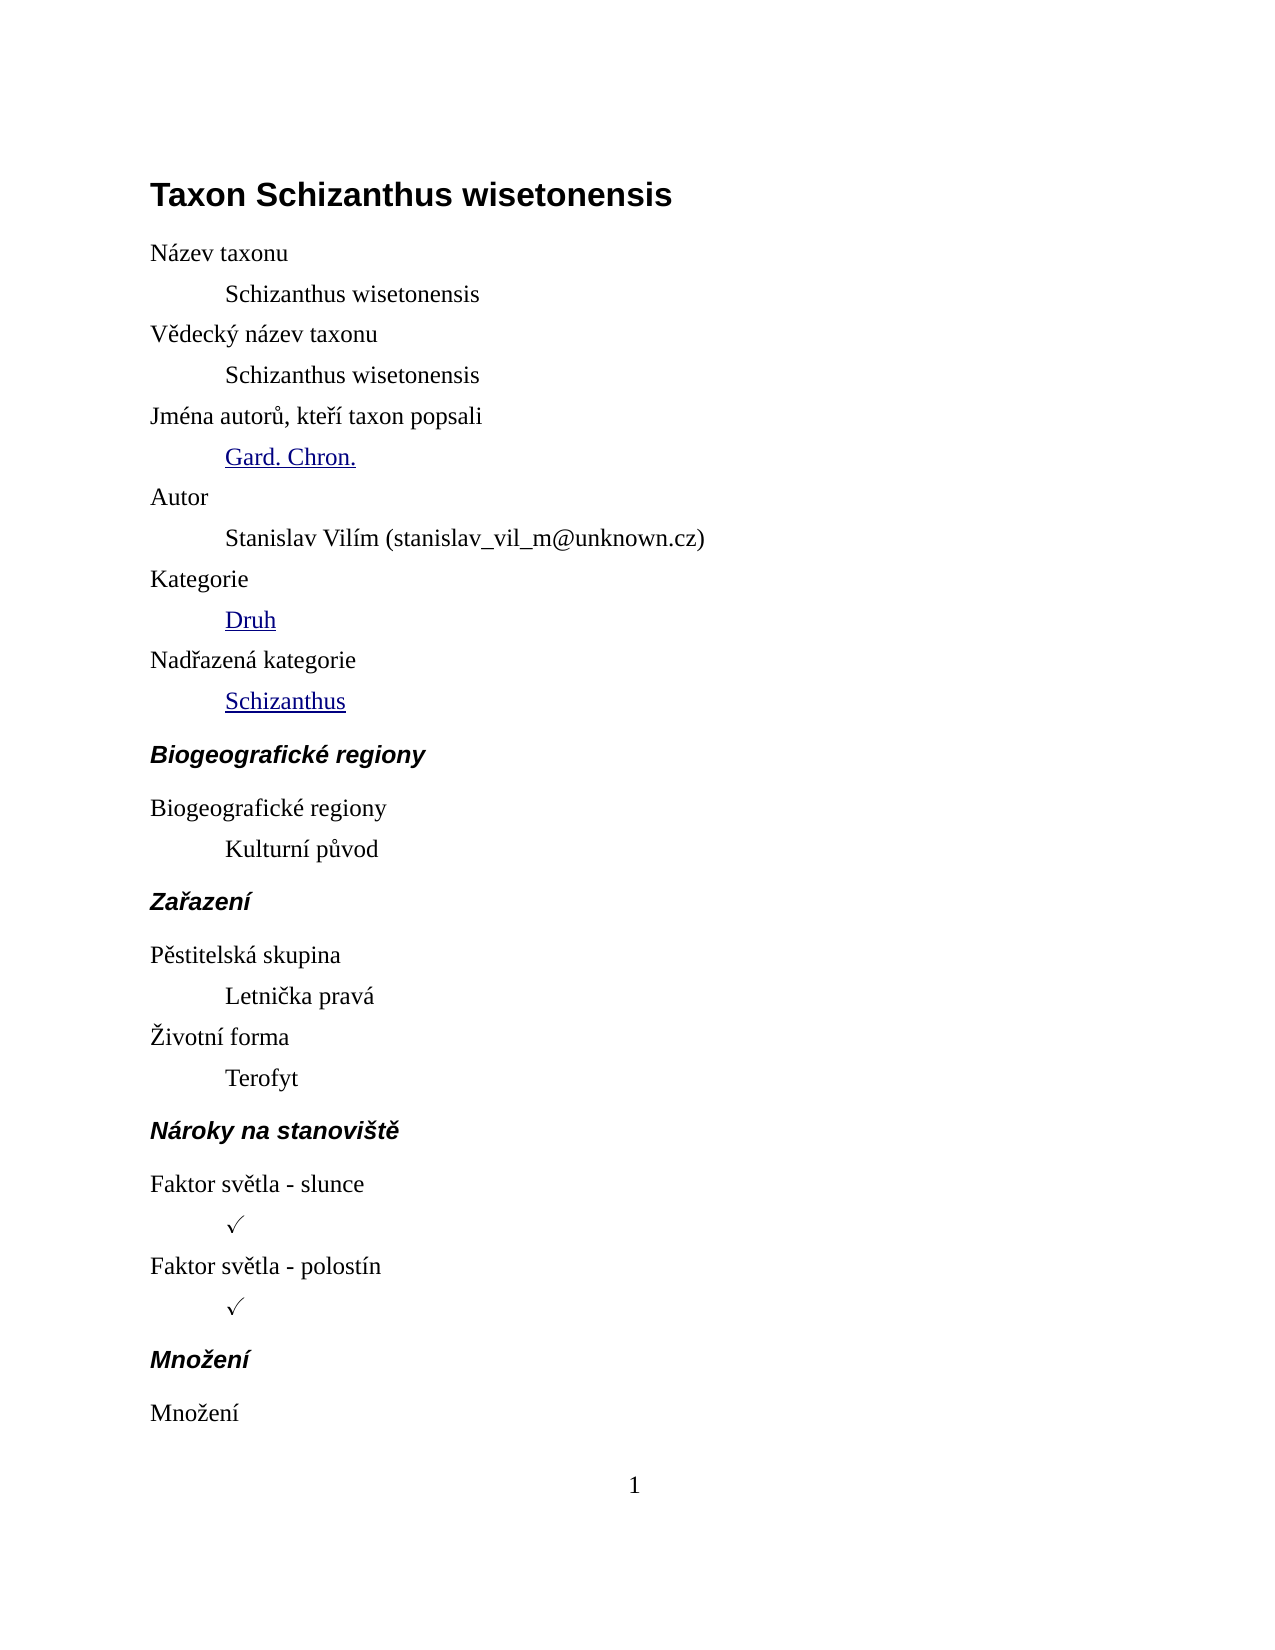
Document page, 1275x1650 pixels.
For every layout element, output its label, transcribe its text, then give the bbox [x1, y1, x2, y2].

text Druh [225, 605, 1125, 633]
text Faktor světla - polostín [150, 1251, 1125, 1279]
text Jména autorů, kteří taxon popsali [150, 401, 1125, 430]
subtitle Nároky na stanoviště [150, 1116, 1125, 1145]
text Životní forma [150, 1022, 1125, 1051]
text Autor [150, 482, 1125, 511]
text ✓ [225, 1210, 1125, 1239]
text Biogeografické regiony [150, 793, 1125, 822]
text Schizanthus wisetonensis [225, 279, 1125, 308]
text Kulturní původ [225, 834, 1125, 862]
text Gard. Chron. [225, 442, 1125, 471]
text Množení [150, 1398, 1125, 1427]
text Terofyt [225, 1063, 1125, 1091]
text Schizanthus [225, 686, 1125, 715]
subtitle Množení [150, 1345, 1125, 1374]
subtitle Taxon Schizanthus wisetonensis [150, 175, 1125, 214]
subtitle Biogeografické regiony [150, 740, 1125, 768]
text Stanislav Vilím (stanislav_vil_m@unknown.cz) [225, 523, 1125, 552]
text Název taxonu [150, 238, 1125, 267]
text Vědecký název taxonu [150, 319, 1125, 348]
text Faktor světla - slunce [150, 1169, 1125, 1198]
text Pěstitelská skupina [150, 940, 1125, 969]
text Schizanthus wisetonensis [225, 360, 1125, 389]
text Nadřazená kategorie [150, 645, 1125, 674]
text ✓ [225, 1292, 1125, 1320]
text Letnička pravá [225, 981, 1125, 1010]
text Kategorie [150, 564, 1125, 593]
subtitle Zařazení [150, 887, 1125, 916]
